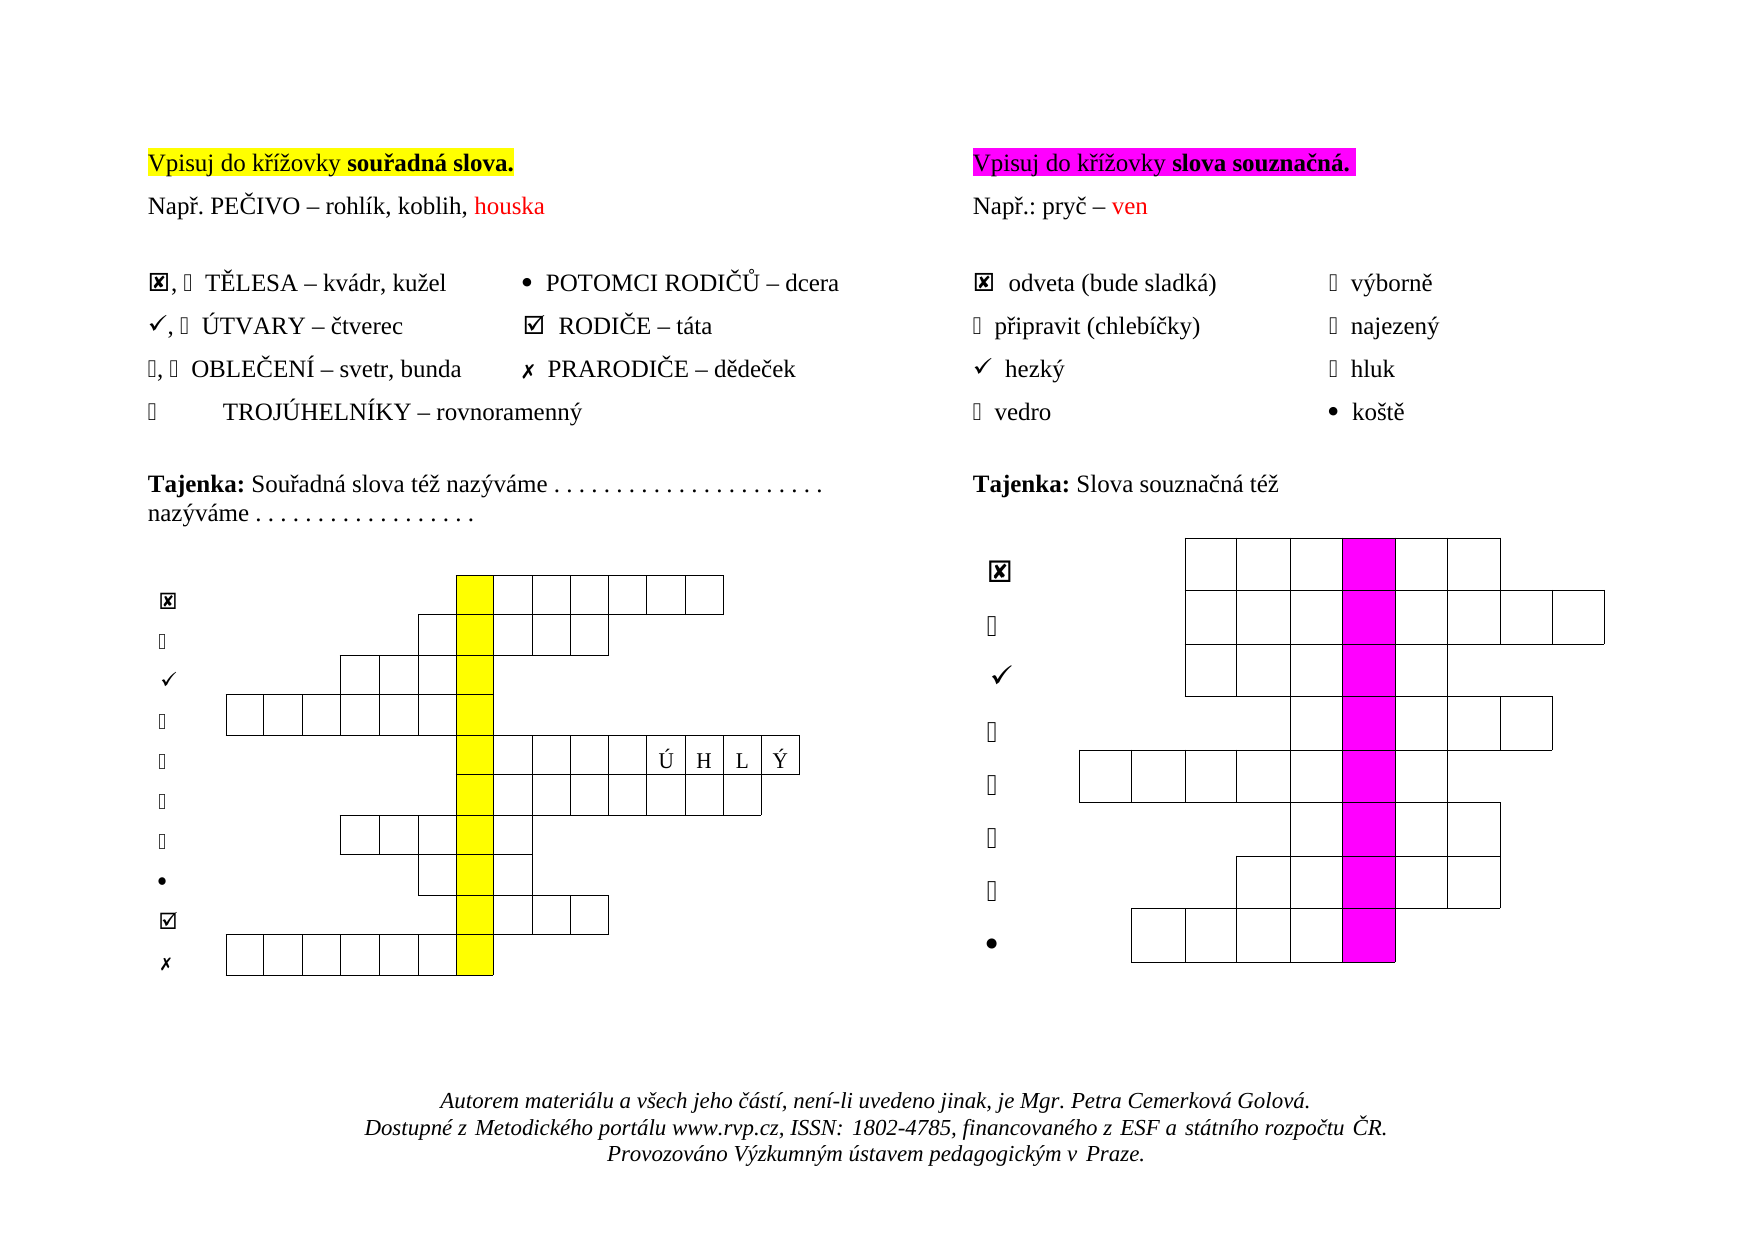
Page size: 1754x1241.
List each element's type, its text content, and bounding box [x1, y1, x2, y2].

text , ÚTVARY – čtverec RODIČE – táta připravit (chlebíčky) najezený [148, 311, 1606, 340]
text  TROJÚHELNÍKY – rovnoramenný vedro koště [148, 397, 1606, 426]
text Např. PEČIVO – rohlík, koblih, houska Např.: pryč – ven [148, 191, 1606, 219]
text , TĚLESA – kvádr, kužel POTOMCI RODIČŮ – dcera odveta (bude sladká) výborně [148, 268, 1606, 297]
text Vpisuj do křížovky souřadná slova. Vpisuj do křížovky slova souznačná. [148, 148, 1606, 176]
text , OBLEČENÍ – svetr, bunda PRARODIČE – dědeček hezký hluk [148, 354, 1606, 383]
text Tajenka: Souřadná slova též nazýváme . . . . . . . . . . . . . . . . . . . . . . Tajenka: Slova souznačná též nazýváme . . . . . . . . . . . . . . . . . . [148, 469, 1606, 527]
